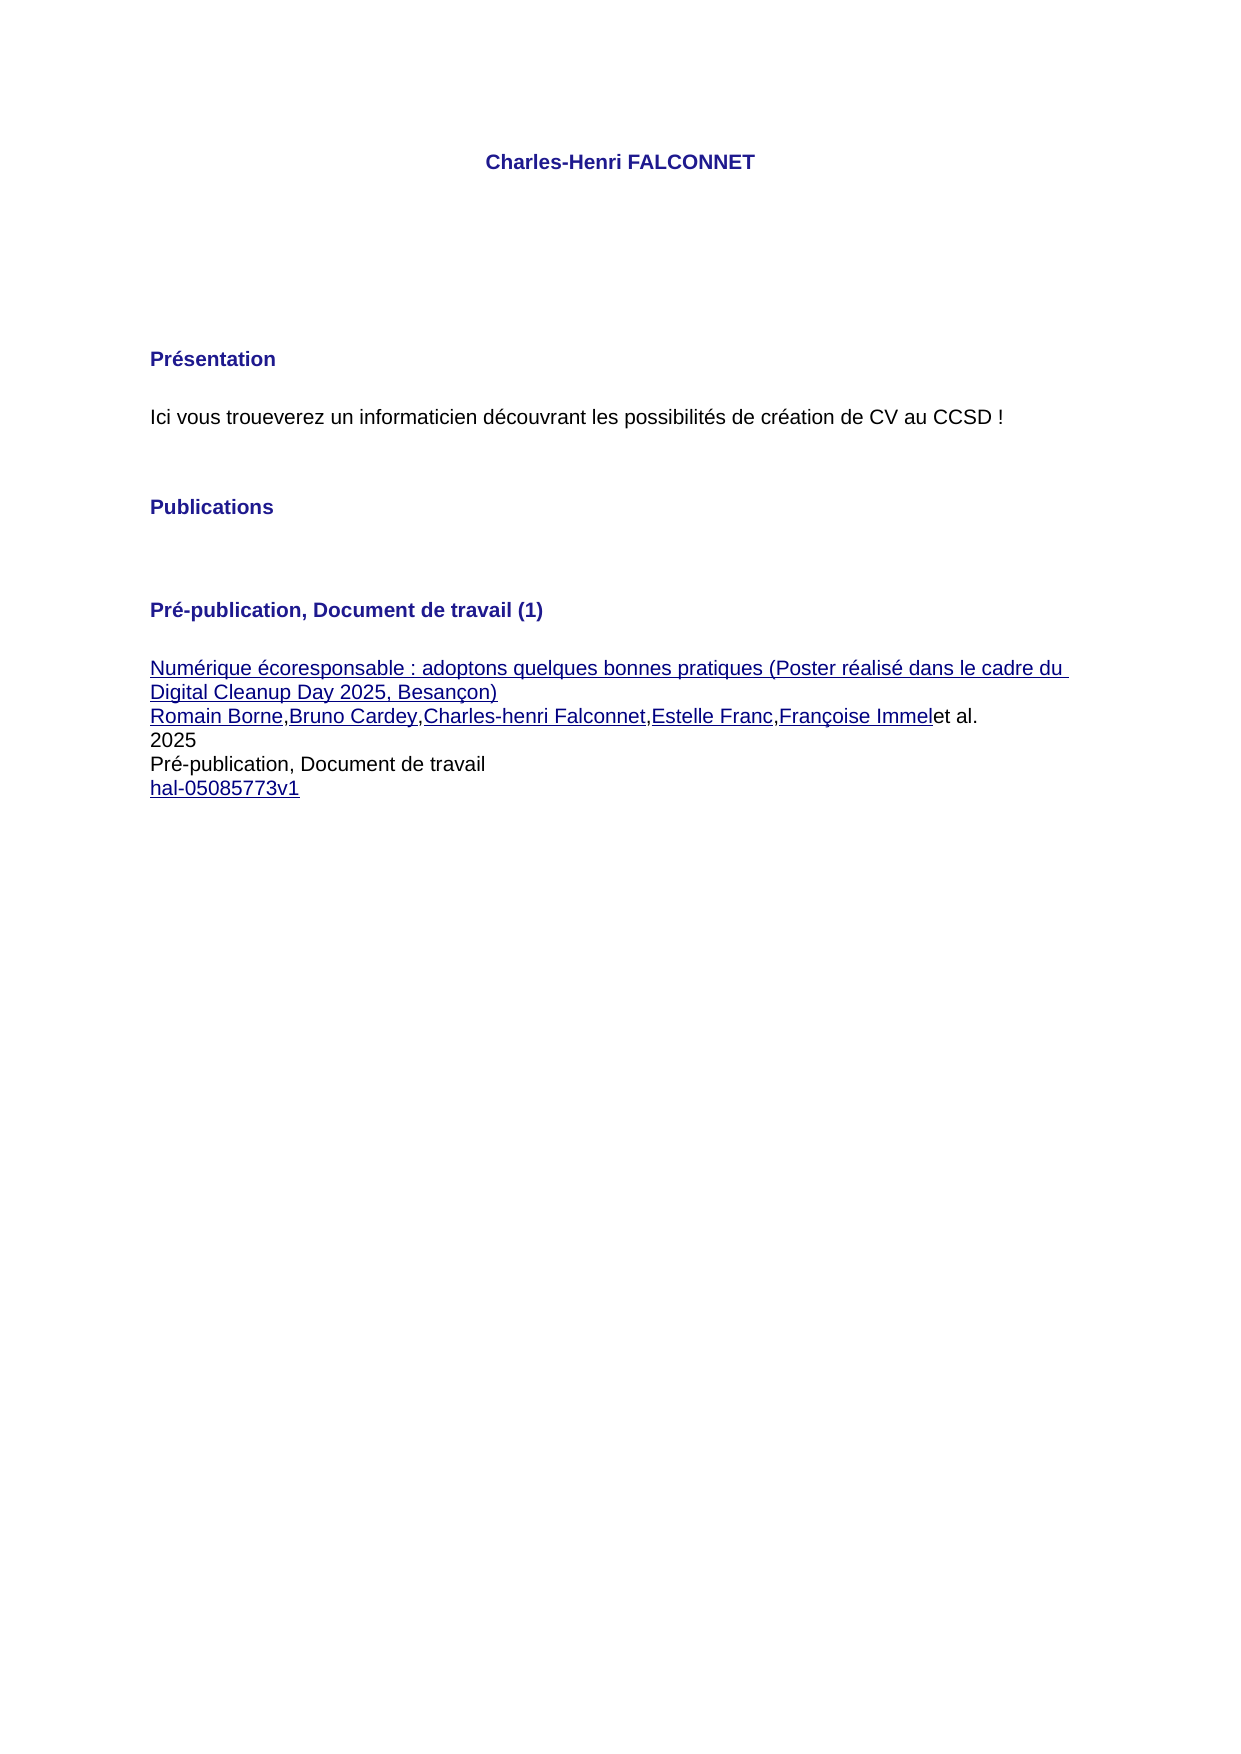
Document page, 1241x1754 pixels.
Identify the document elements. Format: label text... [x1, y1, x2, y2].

subtitle Charles-Henri FALCONNET [150, 150, 1090, 174]
subtitle Publications [150, 495, 1090, 519]
text Ici vous troueverez un informaticien découvrant les possibilités de création de CV au CCSD ! [150, 405, 1090, 429]
subtitle Pré-publication, Document de travail (1) [150, 598, 1090, 622]
table_header Numérique écoresponsable : adoptons quelques bonnes pratiques (Poster réalisé dans le cadre du Digital Cleanup Day 2025, Besançon) Romain Borne,Bruno Cardey,Charles-henri Falconnet,Estelle Franc,Françoise Immelet al. 2025 Pré-publication, Document de travail hal-05085773v1 [150, 656, 1090, 800]
subtitle Présentation [150, 347, 1090, 371]
